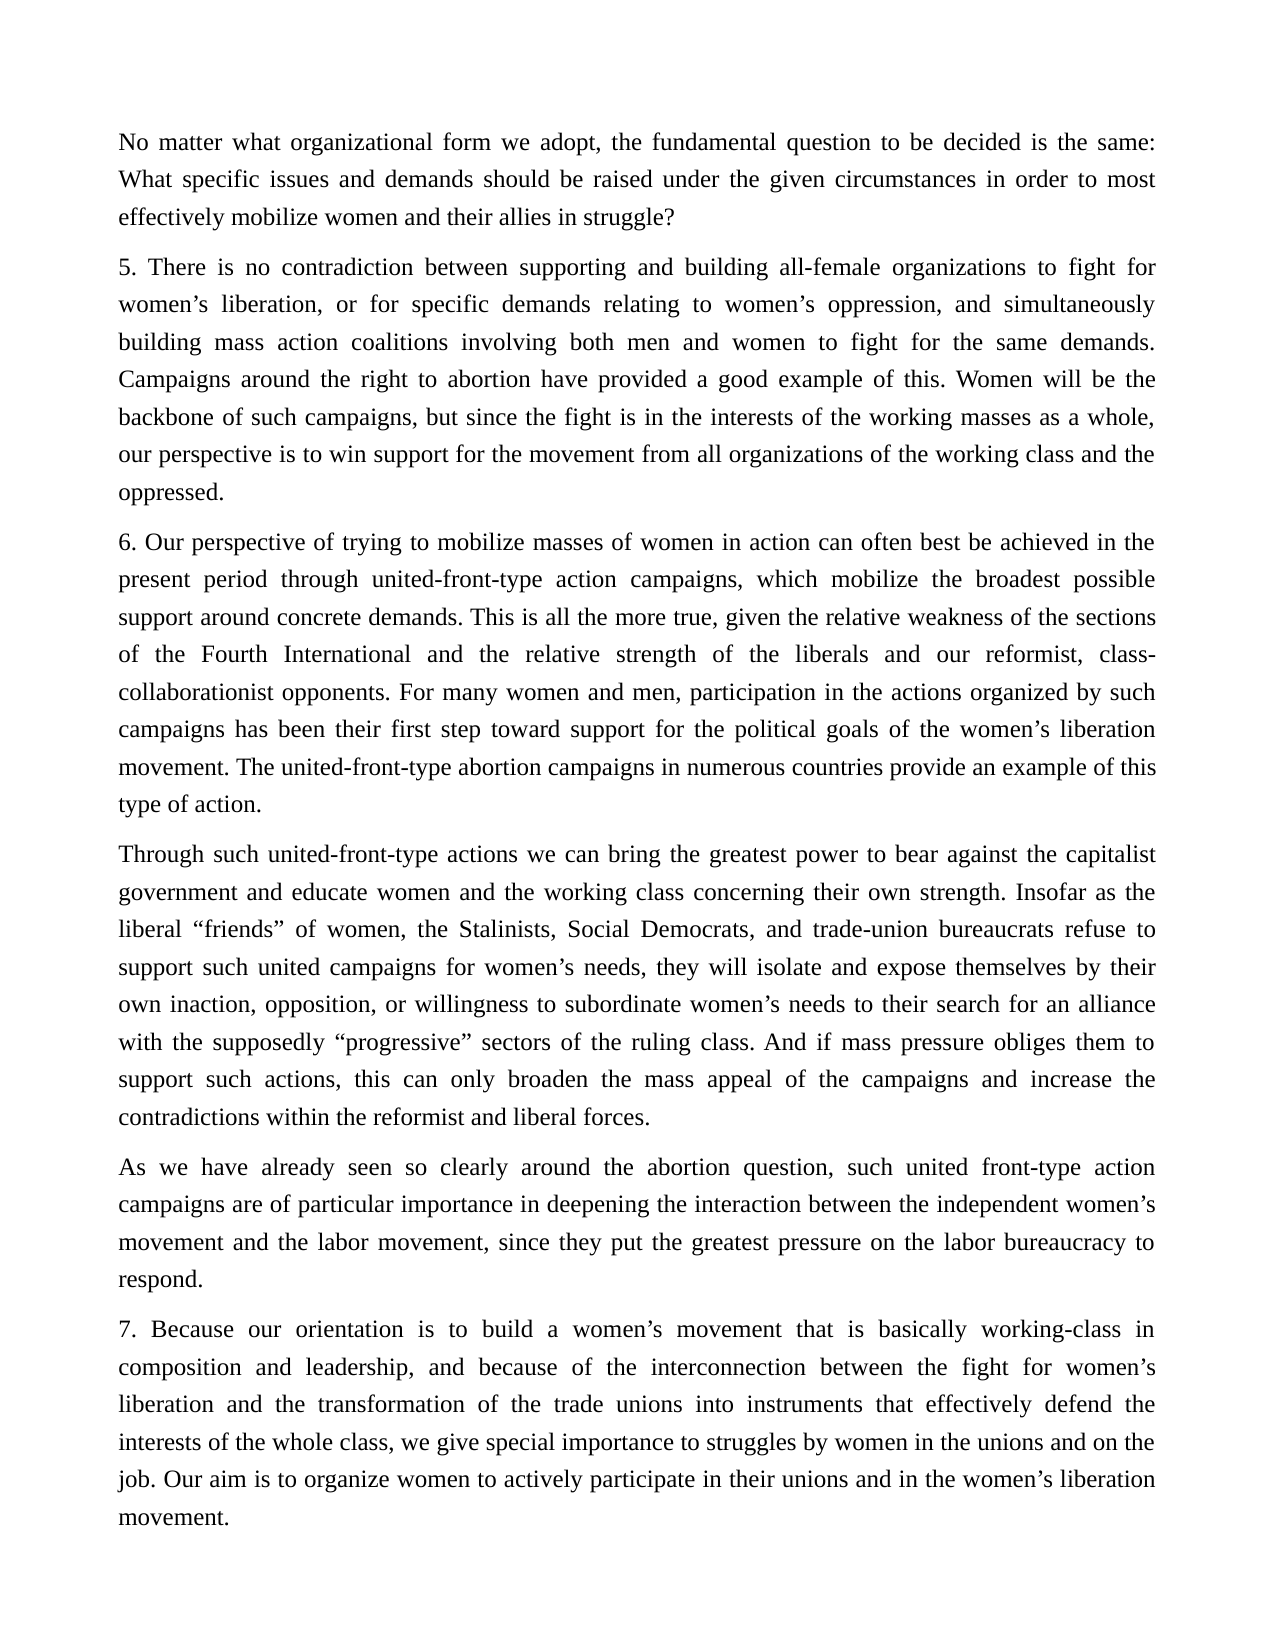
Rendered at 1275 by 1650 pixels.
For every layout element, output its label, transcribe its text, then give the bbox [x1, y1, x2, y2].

text Through such united-front-type actions we can bring the greatest power to bear against the capitalist government and educate women and the working class concerning their own strength. Insofar as the liberal “friends” of women, the Stalinists, Social Democrats, and trade-union bureaucrats refuse to support such united campaigns for women’s needs, they will isolate and expose themselves by their own inaction, opposition, or willingness to subordinate women’s needs to their search for an alliance with the supposedly “progressive” sectors of the ruling class. And if mass pressure obliges them to support such actions, this can only broaden the mass appeal of the campaigns and increase the contradictions within the reformist and liberal forces. [118, 831, 1157, 1131]
text As we have already seen so clearly around the abortion question, such united front-type action campaigns are of particular importance in deepening the interaction between the independent women’s movement and the labor movement, since they put the greatest pressure on the labor bureaucracy to respond. [118, 1143, 1157, 1293]
text No matter what organizational form we adopt, the fundamental question to be decided is the same: What specific issues and demands should be raised under the given circumstances in order to most effectively mobilize women and their allies in struggle? [118, 118, 1157, 231]
text 5. There is no contradiction between supporting and building all-female organizations to fight for women’s liberation, or for specific demands relating to women’s oppression, and simultaneously building mass action coalitions involving both men and women to fight for the same demands. Campaigns around the right to abortion have provided a good example of this. Women will be the backbone of such campaigns, but since the fight is in the interests of the working masses as a whole, our perspective is to win support for the movement from all organizations of the working class and the oppressed. [118, 243, 1157, 506]
text 6. Our perspective of trying to mobilize masses of women in action can often best be achieved in the present period through united-front-type action campaigns, which mobilize the broadest possible support around concrete demands. This is all the more true, given the relative weakness of the sections of the Fourth International and the relative strength of the liberals and our reformist, class-collaborationist opponents. For many women and men, participation in the actions organized by such campaigns has been their first step toward support for the political goals of the women’s liberation movement. The united-front-type abortion campaigns in numerous countries provide an example of this type of action. [118, 518, 1157, 818]
text 7. Because our orientation is to build a women’s movement that is basically working-class in composition and leadership, and because of the interconnection between the fight for women’s liberation and the transformation of the trade unions into instruments that effectively defend the interests of the whole class, we give special importance to struggles by women in the unions and on the job. Our aim is to organize women to actively participate in their unions and in the women’s liberation movement. [118, 1306, 1157, 1531]
